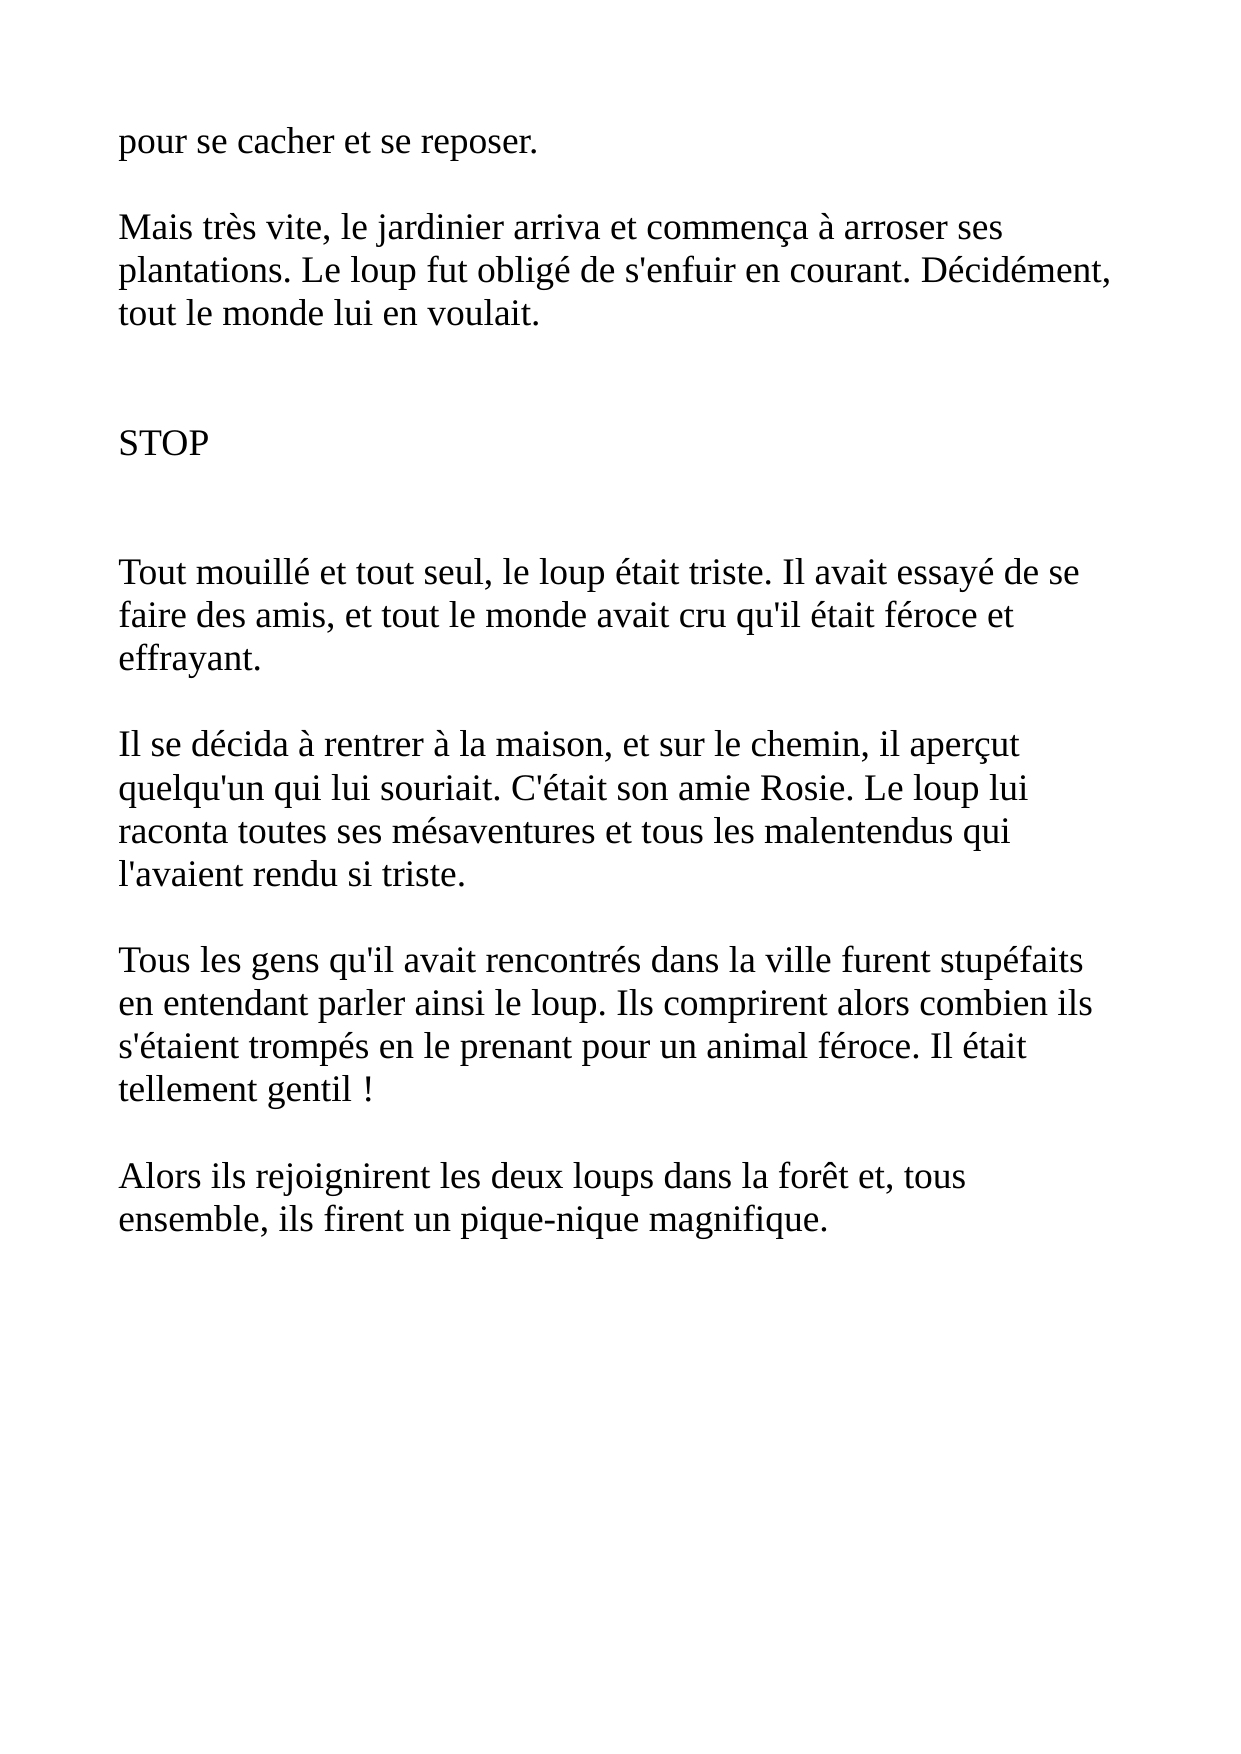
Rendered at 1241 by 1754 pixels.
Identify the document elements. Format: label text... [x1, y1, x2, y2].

text STOP [118, 420, 1122, 463]
text Il se décida à rentrer à la maison, et sur le chemin, il aperçut quelqu'un qui lui souriait. C'était son amie Rosie. Le loup lui raconta toutes ses mésaventures et tous les malentendus qui l'avaient rendu si triste. [118, 722, 1122, 894]
text pour se cacher et se reposer. [118, 118, 1122, 161]
text Alors ils rejoignirent les deux loups dans la forêt et, tous ensemble, ils firent un pique-nique magnifique. [118, 1153, 1122, 1239]
text Tout mouillé et tout seul, le loup était triste. Il avait essayé de se faire des amis, et tout le monde avait cru qu'il était féroce et effrayant. [118, 549, 1122, 679]
text Mais très vite, le jardinier arriva et commença à arroser ses plantations. Le loup fut obligé de s'enfuir en courant. Décidément, tout le monde lui en voulait. [118, 204, 1122, 334]
text Tous les gens qu'il avait rencontrés dans la ville furent stupéfaits en entendant parler ainsi le loup. Ils comprirent alors combien ils s'étaient trompés en le prenant pour un animal féroce. Il était tellement gentil ! [118, 937, 1122, 1110]
